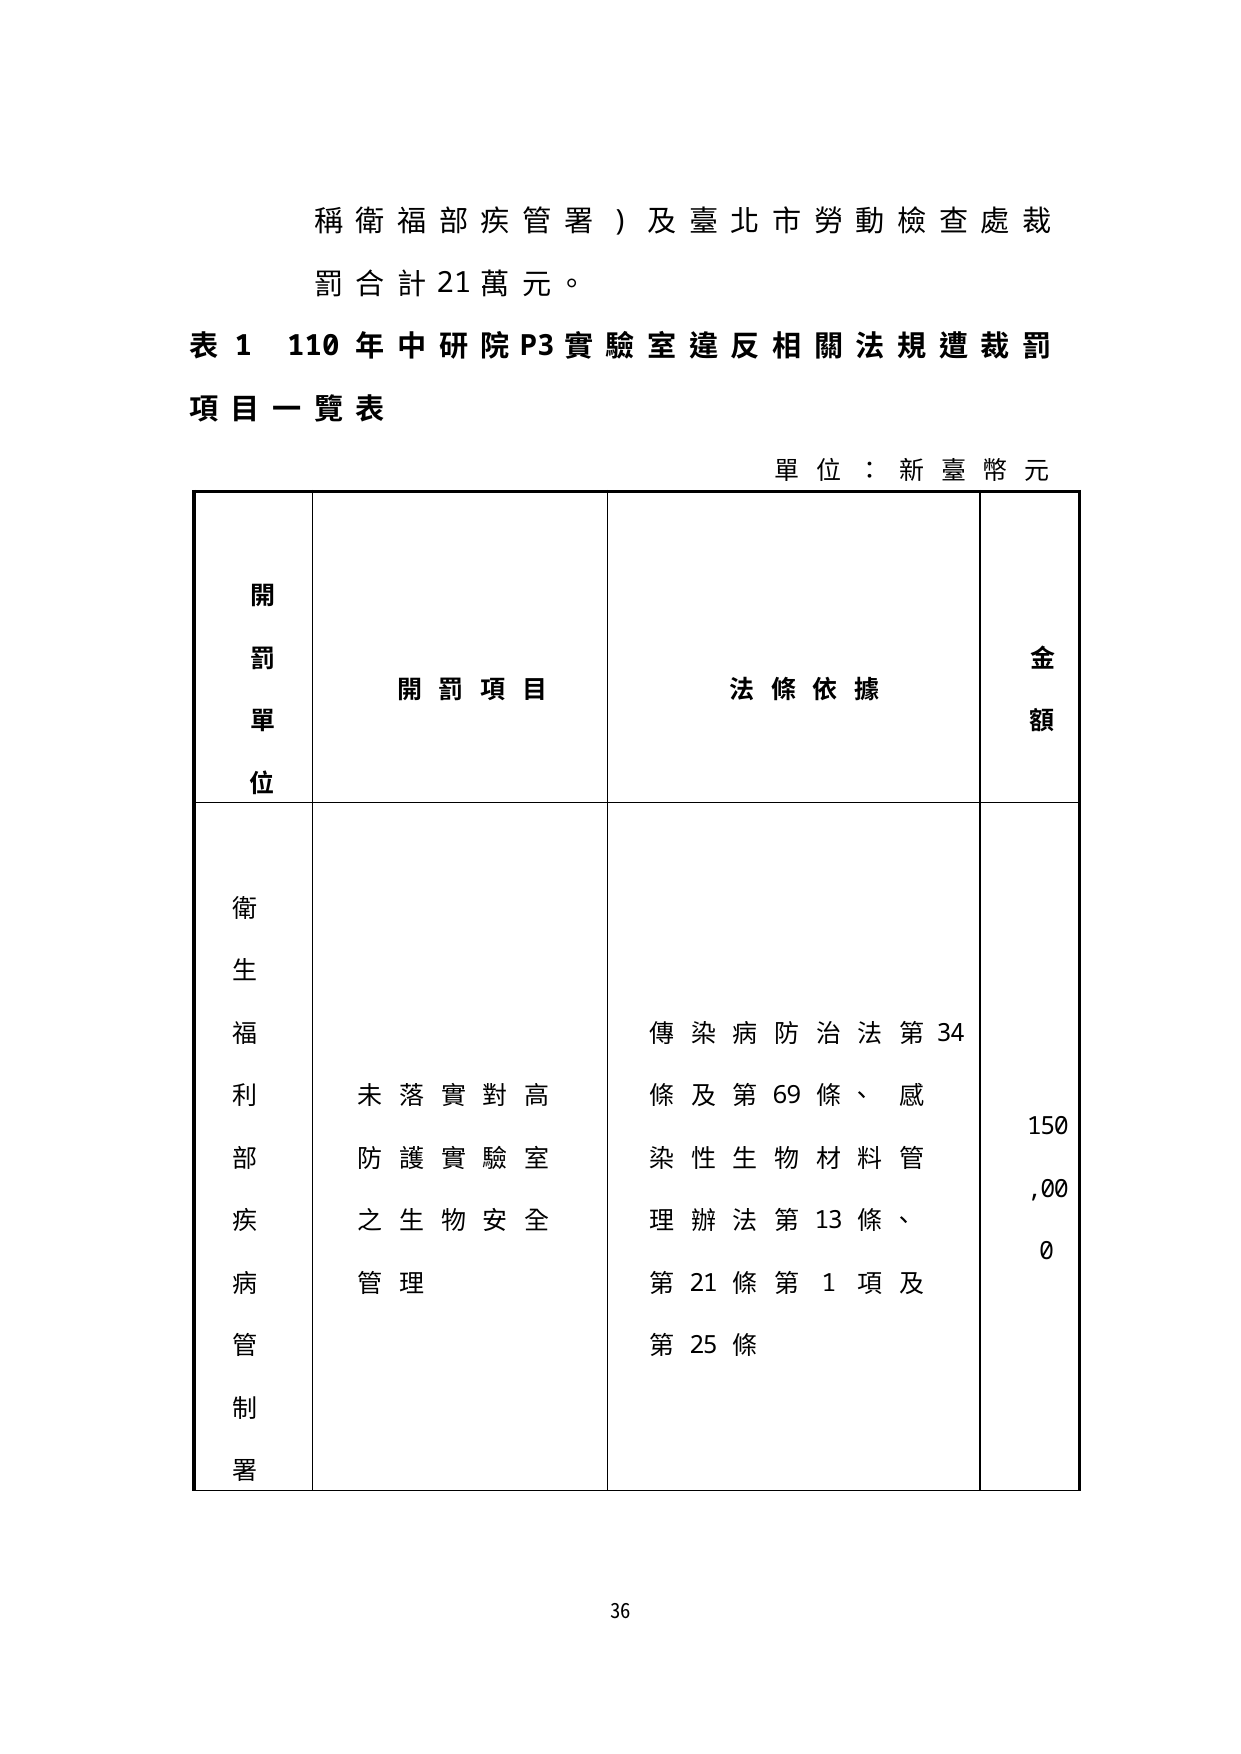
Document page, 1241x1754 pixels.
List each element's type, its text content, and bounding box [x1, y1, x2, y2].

table_cell 未落實對高防護實驗室之生物安全管理 [313, 803, 607, 1490]
table_cell 150,000 [981, 803, 1078, 1490]
table_header 開罰單位 [196, 493, 312, 802]
table_header 開罰項目 [313, 493, 607, 802]
text 單位：新臺幣元 [183, 427, 1058, 490]
table_cell 傳染病防治法第34條及第69條、感染性生物材料管理辦法第13條、第21條第1項及第25條 [608, 803, 979, 1490]
table_header 金額 [981, 493, 1078, 802]
table_cell 衛生福利部疾病管制署 [196, 803, 312, 1490]
text 稱衛福部疾管署)及臺北市勞動檢查處裁罰合計21萬元。 [271, 177, 1058, 302]
text 表1 110年中研院P3實驗室違反相關法規遭裁罰項目一覽表 [183, 302, 1058, 427]
table_header 法條依據 [608, 493, 979, 802]
